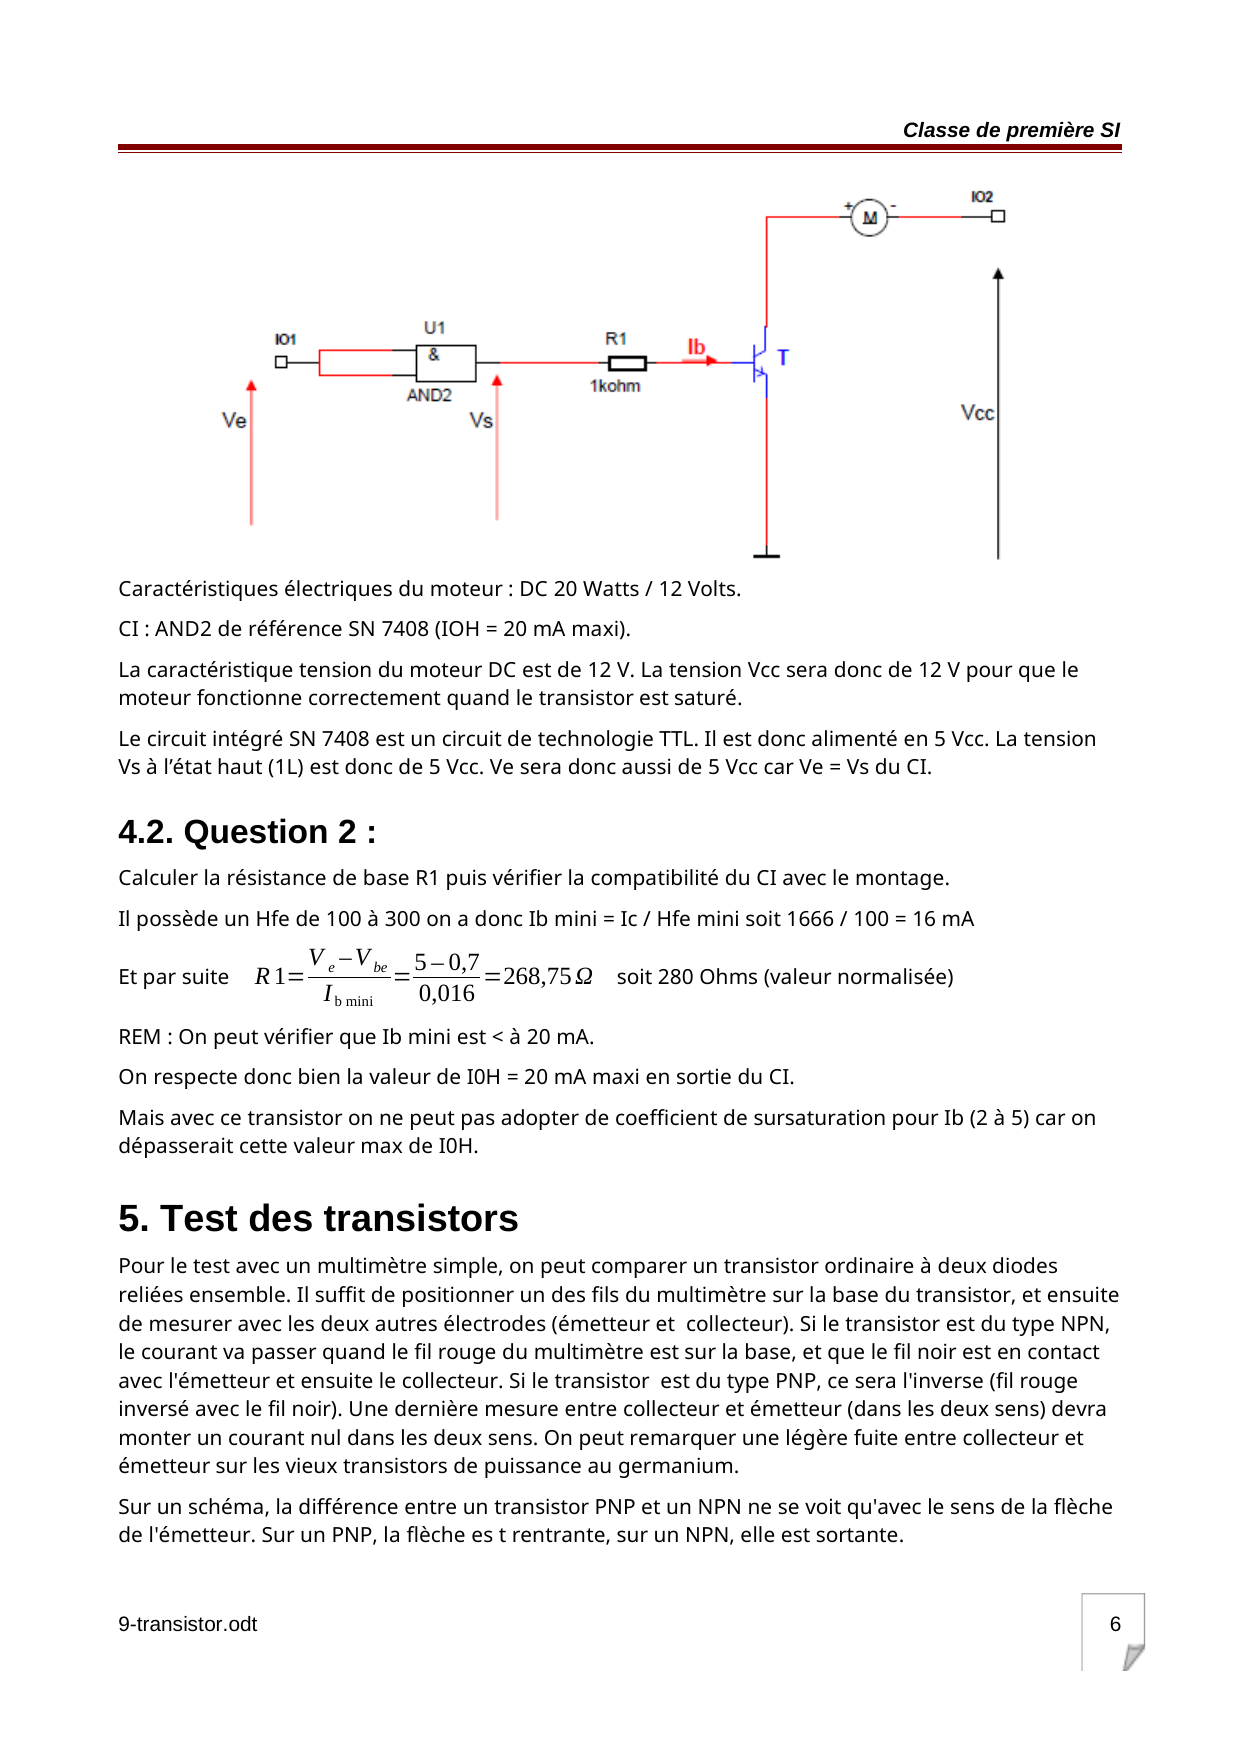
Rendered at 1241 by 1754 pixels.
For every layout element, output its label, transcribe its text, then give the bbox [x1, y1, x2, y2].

text CI : AND2 de référence SN 7408 (IOH = 20 mA maxi). [118, 614, 1122, 643]
subtitle 5. Test des transistors [118, 1196, 1122, 1239]
text La caractéristique tension du moteur DC est de 12 V. La tension Vcc sera donc de 12 V pour que le moteur fonctionne correctement quand le transistor est saturé. [118, 655, 1122, 712]
picture [219, 182, 1021, 563]
text Il possède un Hfe de 100 à 300 on a donc Ib mini = Ic / Hfe mini soit 1666 / 100 = 16 mA [118, 903, 1122, 932]
text Sur un schéma, la différence entre un transistor PNP et un NPN ne se voit qu'avec le sens de la flèche de l'émetteur. Sur un PNP, la flèche es t rentrante, sur un NPN, elle est sortante. [118, 1492, 1122, 1549]
text Le circuit intégré SN 7408 est un circuit de technologie TTL. Il est donc alimenté en 5 Vcc. La tension Vs à l’état haut (1L) est donc de 5 Vcc. Ve sera donc aussi de 5 Vcc car Ve = Vs du CI. [118, 723, 1122, 781]
text Et par suite soit 280 Ohms (valeur normalisée) [118, 944, 1122, 1010]
text Pour le test avec un multimètre simple, on peut comparer un transistor ordinaire à deux diodes reliées ensemble. Il suffit de positionner un des fils du multimètre sur la base du transistor, et ensuite de mesurer avec les deux autres électrodes (émetteur et collecteur). Si le transistor est du type NPN, le courant va passer quand le fil rouge du multimètre est sur la base, et que le fil noir est en contact avec l'émetteur et ensuite le collecteur. Si le transistor est du type PNP, ce sera l'inverse (fil rouge inversé avec le fil noir). Une dernière mesure entre collecteur et émetteur (dans les deux sens) devra monter un courant nul dans les deux sens. On peut remarquer une légère fuite entre collecteur et émetteur sur les vieux transistors de puissance au germanium. [118, 1251, 1122, 1480]
text On respecte donc bien la valeur de I0H = 20 mA maxi en sortie du CI. [118, 1062, 1122, 1091]
text Calculer la résistance de base R1 puis vérifier la compatibilité du CI avec le montage. [118, 863, 1122, 892]
text REM : On peut vérifier que Ib mini est < à 20 mA. [118, 1022, 1122, 1051]
text Mais avec ce transistor on ne peut pas adopter de coefficient de sursaturation pour Ib (2 à 5) car on dépasserait cette valeur max de I0H. [118, 1103, 1122, 1160]
subtitle 4.2. Question 2 : [118, 813, 1122, 851]
text Caractéristiques électriques du moteur : DC 20 Watts / 12 Volts. [118, 574, 1122, 603]
